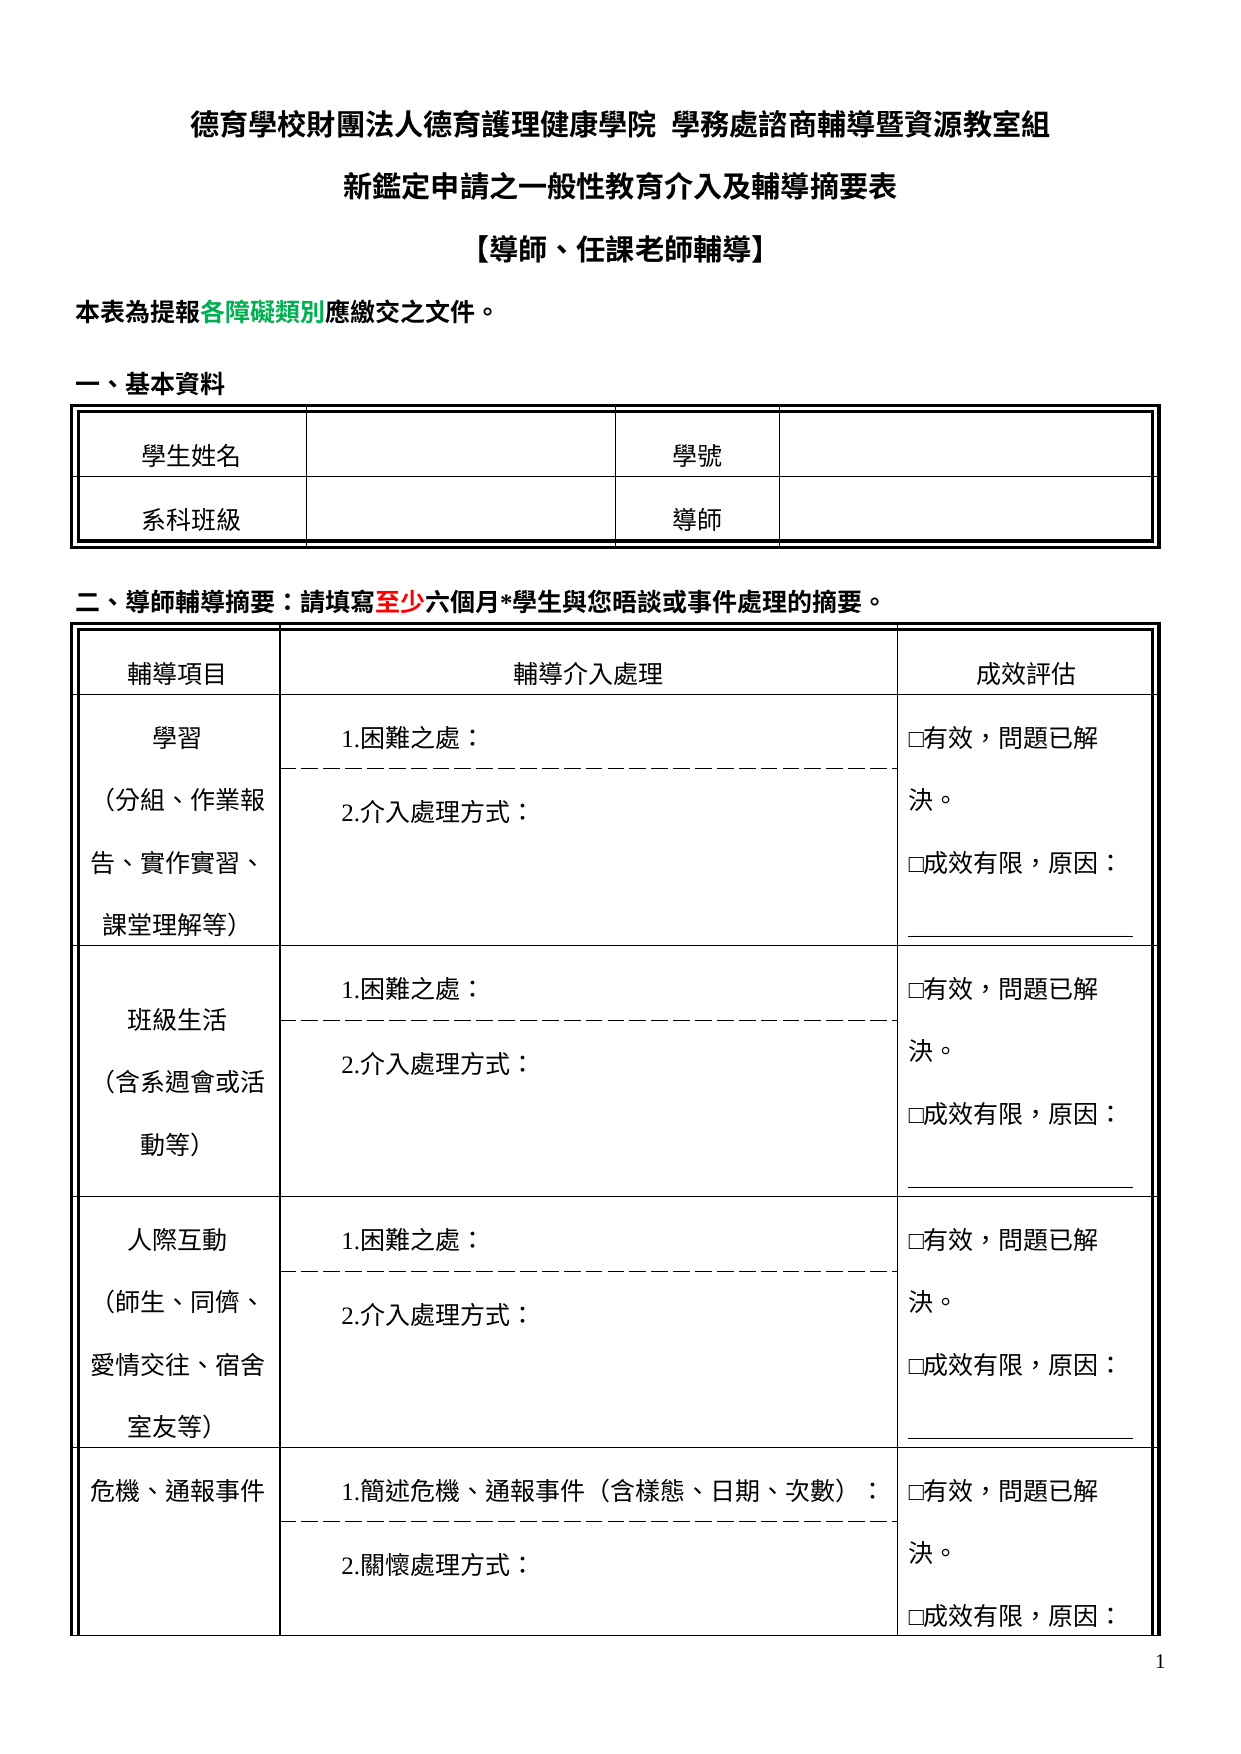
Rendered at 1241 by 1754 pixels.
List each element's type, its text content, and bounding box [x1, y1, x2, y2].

table_header [307, 413, 615, 476]
table_header [780, 407, 1156, 476]
subtitle 【導師、任課老師輔導】 [75, 206, 1165, 268]
table_cell □有效，問題已解決。 □成效有限，原因： [898, 1448, 1151, 1635]
subtitle 新鑑定申請之一般性教育介入及輔導摘要表 [75, 143, 1165, 206]
table_cell 介入處理方式： [281, 768, 897, 944]
table_header 成效評估 [898, 625, 1156, 693]
table_cell □有效，問題已解決。 □成效有限，原因：＿＿＿＿＿＿＿＿＿ [898, 946, 1151, 1196]
subtitle 二、導師輔導摘要：請填寫至少六個月*學生與您晤談或事件處理的摘要。 [75, 559, 1165, 622]
subtitle 德育學校財團法人德育護理健康學院 學務處諮商輔導暨資源教室組 [75, 81, 1165, 143]
table_header 學號 [616, 413, 779, 476]
table_cell 導師 [616, 477, 779, 539]
table_header 學生姓名 [75, 407, 306, 476]
table_cell 簡述危機、通報事件（含樣態、日期、次數）： [281, 1448, 897, 1521]
table_cell 困難之處： [281, 946, 897, 1020]
table_cell 介入處理方式： [281, 1271, 897, 1447]
table_cell 班級生活 （含系週會或活動等） [80, 946, 279, 1196]
table_cell 介入處理方式： [281, 1020, 897, 1196]
table_cell □有效，問題已解決。 □成效有限，原因：＿＿＿＿＿＿＿＿＿ [898, 1197, 1151, 1447]
table_cell 關懷處理方式： [281, 1521, 897, 1635]
table_cell 困難之處： [281, 695, 897, 768]
table_cell 困難之處： [281, 1197, 897, 1271]
table_cell 學習 （分組、作業報告、實作實習、課堂理解等） [80, 695, 279, 944]
subtitle 本表為提報各障礙類別應繳交之文件。 [75, 268, 1165, 331]
table_cell 系科班級 [80, 477, 306, 539]
table_header [780, 413, 1151, 476]
table_header 輔導項目 [75, 625, 279, 693]
table_cell 人際互動 （師生、同儕、愛情交往、宿舍室友等） [80, 1197, 279, 1447]
subtitle 一、基本資料 [75, 341, 1165, 404]
table_header 輔導介入處理 [281, 631, 897, 693]
table_cell 危機、通報事件 [80, 1448, 279, 1635]
table_cell □有效，問題已解決。 □成效有限，原因：＿＿＿＿＿＿＿＿＿ [898, 695, 1151, 944]
table_cell [307, 477, 615, 539]
table_cell [780, 477, 1151, 539]
